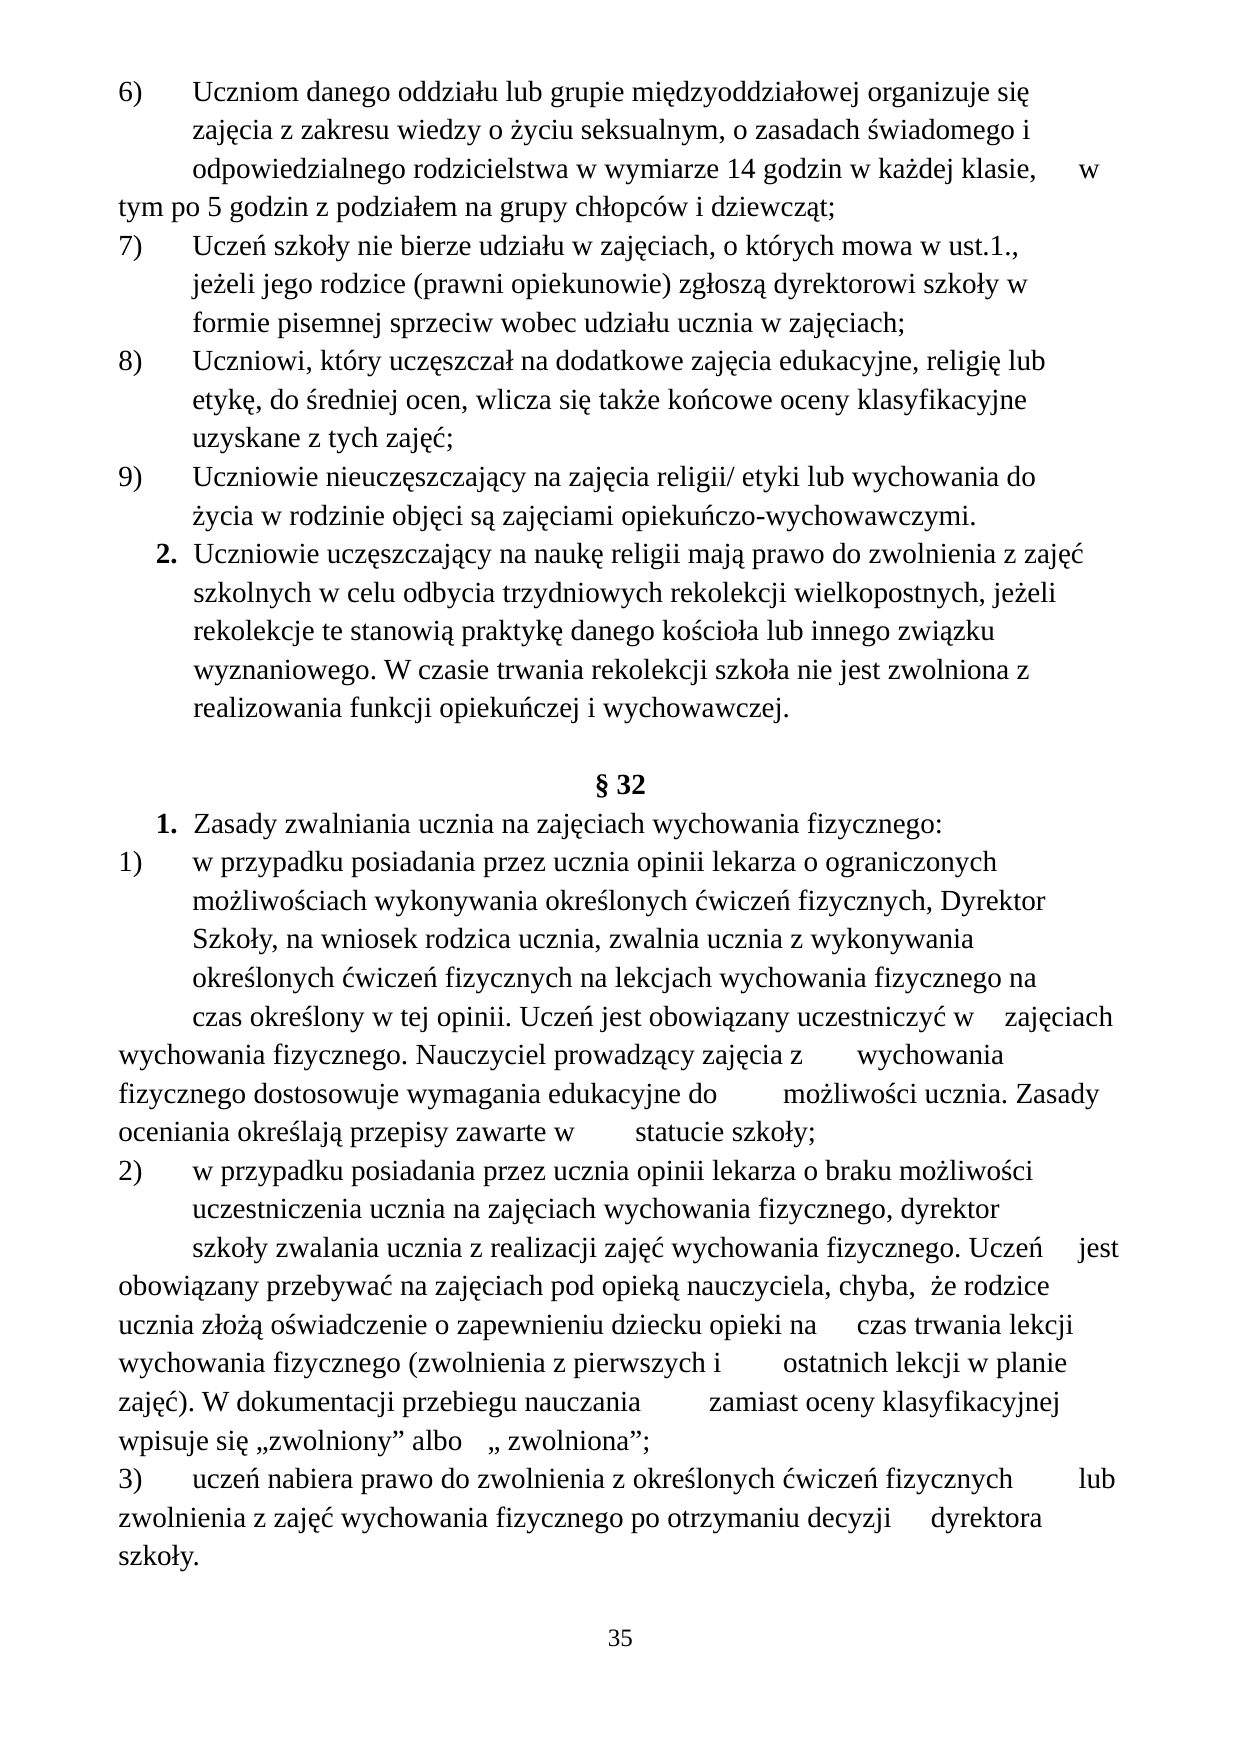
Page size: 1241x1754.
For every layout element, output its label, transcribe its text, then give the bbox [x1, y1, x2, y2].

text 1) w przypadku posiadania przez ucznia opinii lekarza o ograniczonych możliwościach wykonywania określonych ćwiczeń fizycznych, Dyrektor Szkoły, na wniosek rodzica ucznia, zwalnia ucznia z wykonywania określonych ćwiczeń fizycznych na lekcjach wychowania fizycznego na czas określony w tej opinii. Uczeń jest obowiązany uczestniczyć w zajęciach wychowania fizycznego. Nauczyciel prowadzący zajęcia z wychowania fizycznego dostosowuje wymagania edukacyjne do możliwości ucznia. Zasady oceniania określają przepisy zawarte w statucie szkoły; [118, 844, 1122, 1148]
list Uczniowie uczęszczający na naukę religii mają prawo do zwolnienia z zajęć szkolnych w celu odbycia trzydniowych rekolekcji wielkopostnych, jeżeli rekolekcje te stanowią praktykę danego kościoła lub innego związku wyznaniowego. W czasie trwania rekolekcji szkoła nie jest zwolniona z realizowania funkcji opiekuńczej i wychowawczej. [156, 536, 1122, 724]
text § 32 [118, 767, 1122, 801]
text 7) Uczeń szkoły nie bierze udziału w zajęciach, o których mowa w ust.1., jeżeli jego rodzice (prawni opiekunowie) zgłoszą dyrektorowi szkoły w formie pisemnej sprzeciw wobec udziału ucznia w zajęciach; [118, 228, 1122, 338]
text 8) Uczniowi, który uczęszczał na dodatkowe zajęcia edukacyjne, religię lub etykę, do średniej ocen, wlicza się także końcowe oceny klasyfikacyjne uzyskane z tych zajęć; [118, 343, 1122, 454]
text 3) uczeń nabiera prawo do zwolnienia z określonych ćwiczeń fizycznych lub zwolnienia z zajęć wychowania fizycznego po otrzymaniu decyzji dyrektora szkoły. [118, 1461, 1122, 1572]
text 9) Uczniowie nieuczęszczający na zajęcia religii/ etyki lub wychowania do życia w rodzinie objęci są zajęciami opiekuńczo-wychowawczymi. [118, 459, 1122, 531]
list Zasady zwalniania ucznia na zajęciach wychowania fizycznego: [156, 806, 1122, 839]
text 2) w przypadku posiadania przez ucznia opinii lekarza o braku możliwości uczestniczenia ucznia na zajęciach wychowania fizycznego, dyrektor szkoły zwalania ucznia z realizacji zajęć wychowania fizycznego. Uczeń jest obowiązany przebywać na zajęciach pod opieką nauczyciela, chyba, że rodzice ucznia złożą oświadczenie o zapewnieniu dziecku opieki na czas trwania lekcji wychowania fizycznego (zwolnienia z pierwszych i ostatnich lekcji w planie zajęć). W dokumentacji przebiegu nauczania zamiast oceny klasyfikacyjnej wpisuje się „zwolniony” albo „ zwolniona”; [118, 1153, 1122, 1456]
text 6) Uczniom danego oddziału lub grupie międzyoddziałowej organizuje się zajęcia z zakresu wiedzy o życiu seksualnym, o zasadach świadomego i odpowiedzialnego rodzicielstwa w wymiarze 14 godzin w każdej klasie, w tym po 5 godzin z podziałem na grupy chłopców i dziewcząt; [118, 74, 1122, 223]
